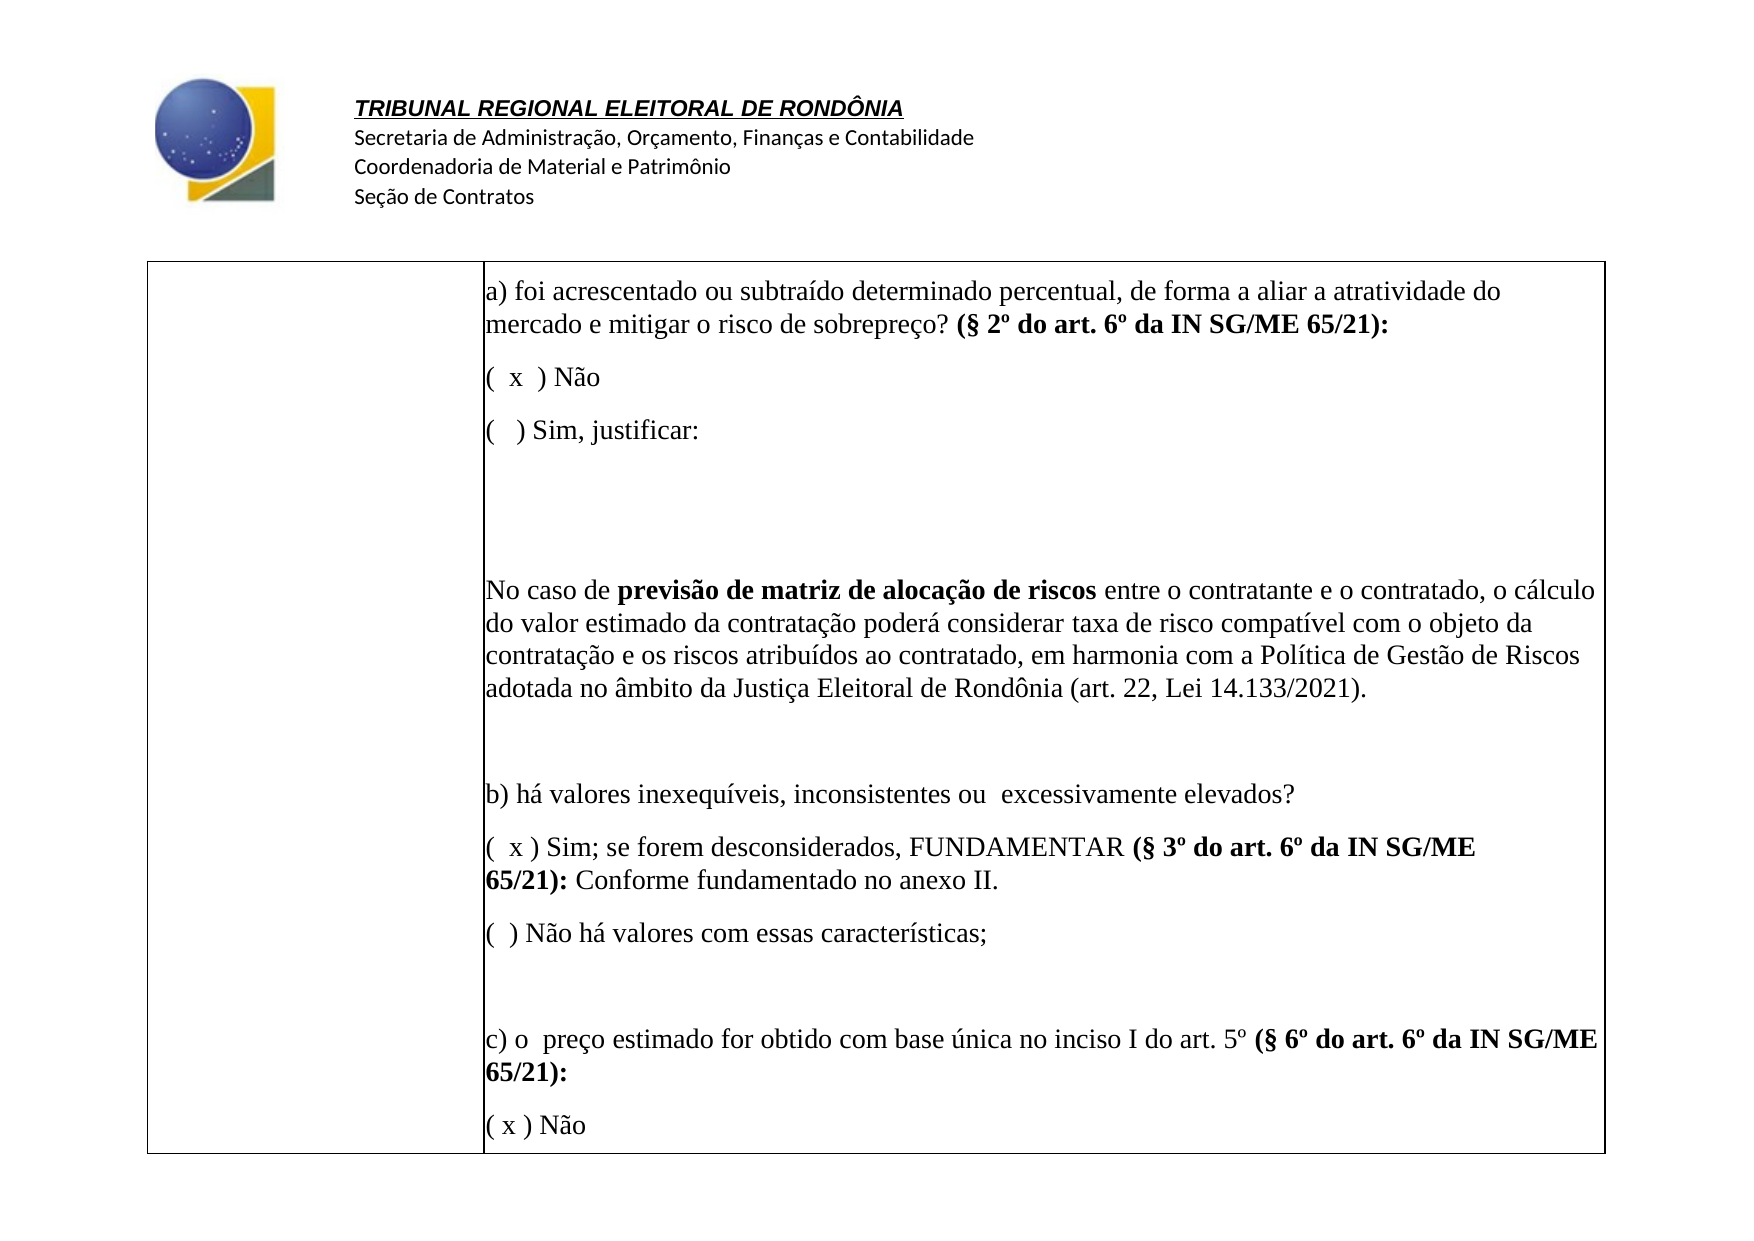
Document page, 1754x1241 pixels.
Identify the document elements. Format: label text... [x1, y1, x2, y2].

table_cell a) foi acrescentado ou subtraído determinado percentual, de forma a aliar a atratividade do mercado e mitigar o risco de sobrepreço? (§ 2º do art. 6º da IN SG/ME 65/21): ( x ) Não ( ) Sim, justificar: No caso de previsão de matriz de alocação de riscos entre o contratante e o contratado, o cálculo do valor estimado da contratação poderá considerar taxa de risco compatível com o objeto da contratação e os riscos atribuídos ao contratado, em harmonia com a Política de Gestão de Riscos adotada no âmbito da Justiça Eleitoral de Rondônia (art. 22, Lei 14.133/2021). b) há valores inexequíveis, inconsistentes ou excessivamente elevados? ( x ) Sim; se forem desconsiderados, FUNDAMENTAR (§ 3º do art. 6º da IN SG/ME 65/21): Conforme fundamentado no anexo II. ( ) Não há valores com essas características; c) o preço estimado for obtido com base única no inciso I do art. 5º (§ 6º do art. 6º da IN SG/ME 65/21): ( x ) Não [485, 262, 1604, 1152]
table_cell [148, 262, 483, 1152]
